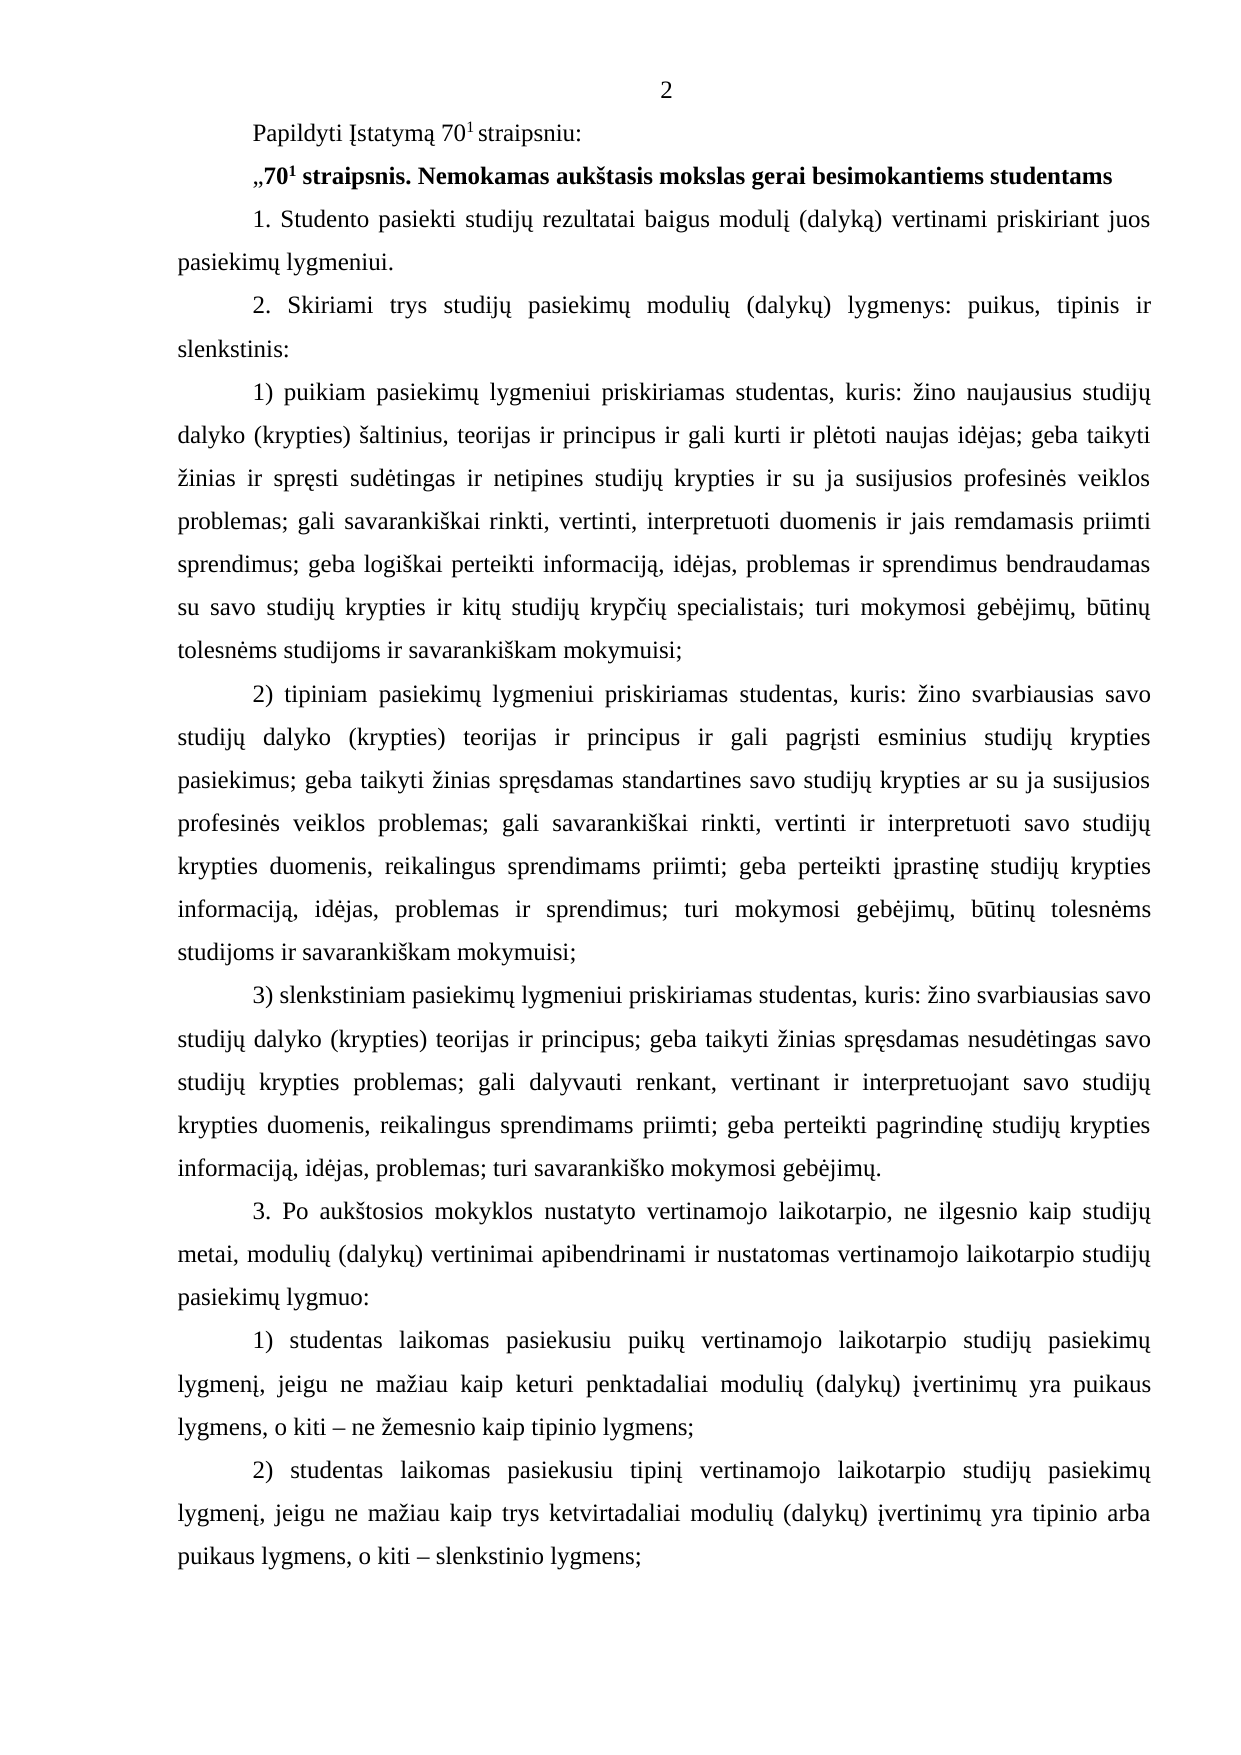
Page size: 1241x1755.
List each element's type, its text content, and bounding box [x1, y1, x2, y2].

text Papildyti Įstatymą 701 straipsniu: [177, 118, 1152, 147]
text 1) puikiam pasiekimų lygmeniui priskiriamas studentas, kuris: žino naujausius studijų dalyko (krypties) šaltinius, teorijas ir principus ir gali kurti ir plėtoti naujas idėjas; geba taikyti žinias ir spręsti sudėtingas ir netipines studijų krypties ir su ja susijusios profesinės veiklos problemas; gali savarankiškai rinkti, vertinti, interpretuoti duomenis ir jais remdamasis priimti sprendimus; geba logiškai perteikti informaciją, idėjas, problemas ir sprendimus bendraudamas su savo studijų krypties ir kitų studijų krypčių specialistais; turi mokymosi gebėjimų, būtinų tolesnėms studijoms ir savarankiškam mokymuisi; [177, 377, 1152, 664]
text 3) slenkstiniam pasiekimų lygmeniui priskiriamas studentas, kuris: žino svarbiausias savo studijų dalyko (krypties) teorijas ir principus; geba taikyti žinias spręsdamas nesudėtingas savo studijų krypties problemas; gali dalyvauti renkant, vertinant ir interpretuojant savo studijų krypties duomenis, reikalingus sprendimams priimti; geba perteikti pagrindinę studijų krypties informaciją, idėjas, problemas; turi savarankiško mokymosi gebėjimų. [177, 981, 1152, 1182]
text 2. Skiriami trys studijų pasiekimų modulių (dalykų) lygmenys: puikus, tipinis ir slenkstinis: [177, 291, 1152, 362]
text 2) tipiniam pasiekimų lygmeniui priskiriamas studentas, kuris: žino svarbiausias savo studijų dalyko (krypties) teorijas ir principus ir gali pagrįsti esminius studijų krypties pasiekimus; geba taikyti žinias spręsdamas standartines savo studijų krypties ar su ja susijusios profesinės veiklos problemas; gali savarankiškai rinkti, vertinti ir interpretuoti savo studijų krypties duomenis, reikalingus sprendimams priimti; geba perteikti įprastinę studijų krypties informaciją, idėjas, problemas ir sprendimus; turi mokymosi gebėjimų, būtinų tolesnėms studijoms ir savarankiškam mokymuisi; [177, 679, 1152, 966]
text 1) studentas laikomas pasiekusiu puikų vertinamojo laikotarpio studijų pasiekimų lygmenį, jeigu ne mažiau kaip keturi penktadaliai modulių (dalykų) įvertinimų yra puikaus lygmens, o kiti – ne žemesnio kaip tipinio lygmens; [177, 1326, 1152, 1441]
text 2) studentas laikomas pasiekusiu tipinį vertinamojo laikotarpio studijų pasiekimų lygmenį, jeigu ne mažiau kaip trys ketvirtadaliai modulių (dalykų) įvertinimų yra tipinio arba puikaus lygmens, o kiti – slenkstinio lygmens; [177, 1455, 1152, 1570]
text 1. Studento pasiekti studijų rezultatai baigus modulį (dalyką) vertinami priskiriant juos pasiekimų lygmeniui. [177, 204, 1152, 276]
text 3. Po aukštosios mokyklos nustatyto vertinamojo laikotarpio, ne ilgesnio kaip studijų metai, modulių (dalykų) vertinimai apibendrinami ir nustatomas vertinamojo laikotarpio studijų pasiekimų lygmuo: [177, 1196, 1152, 1311]
text „701 straipsnis. Nemokamas aukštasis mokslas gerai besimokantiems studentams [177, 161, 1152, 190]
